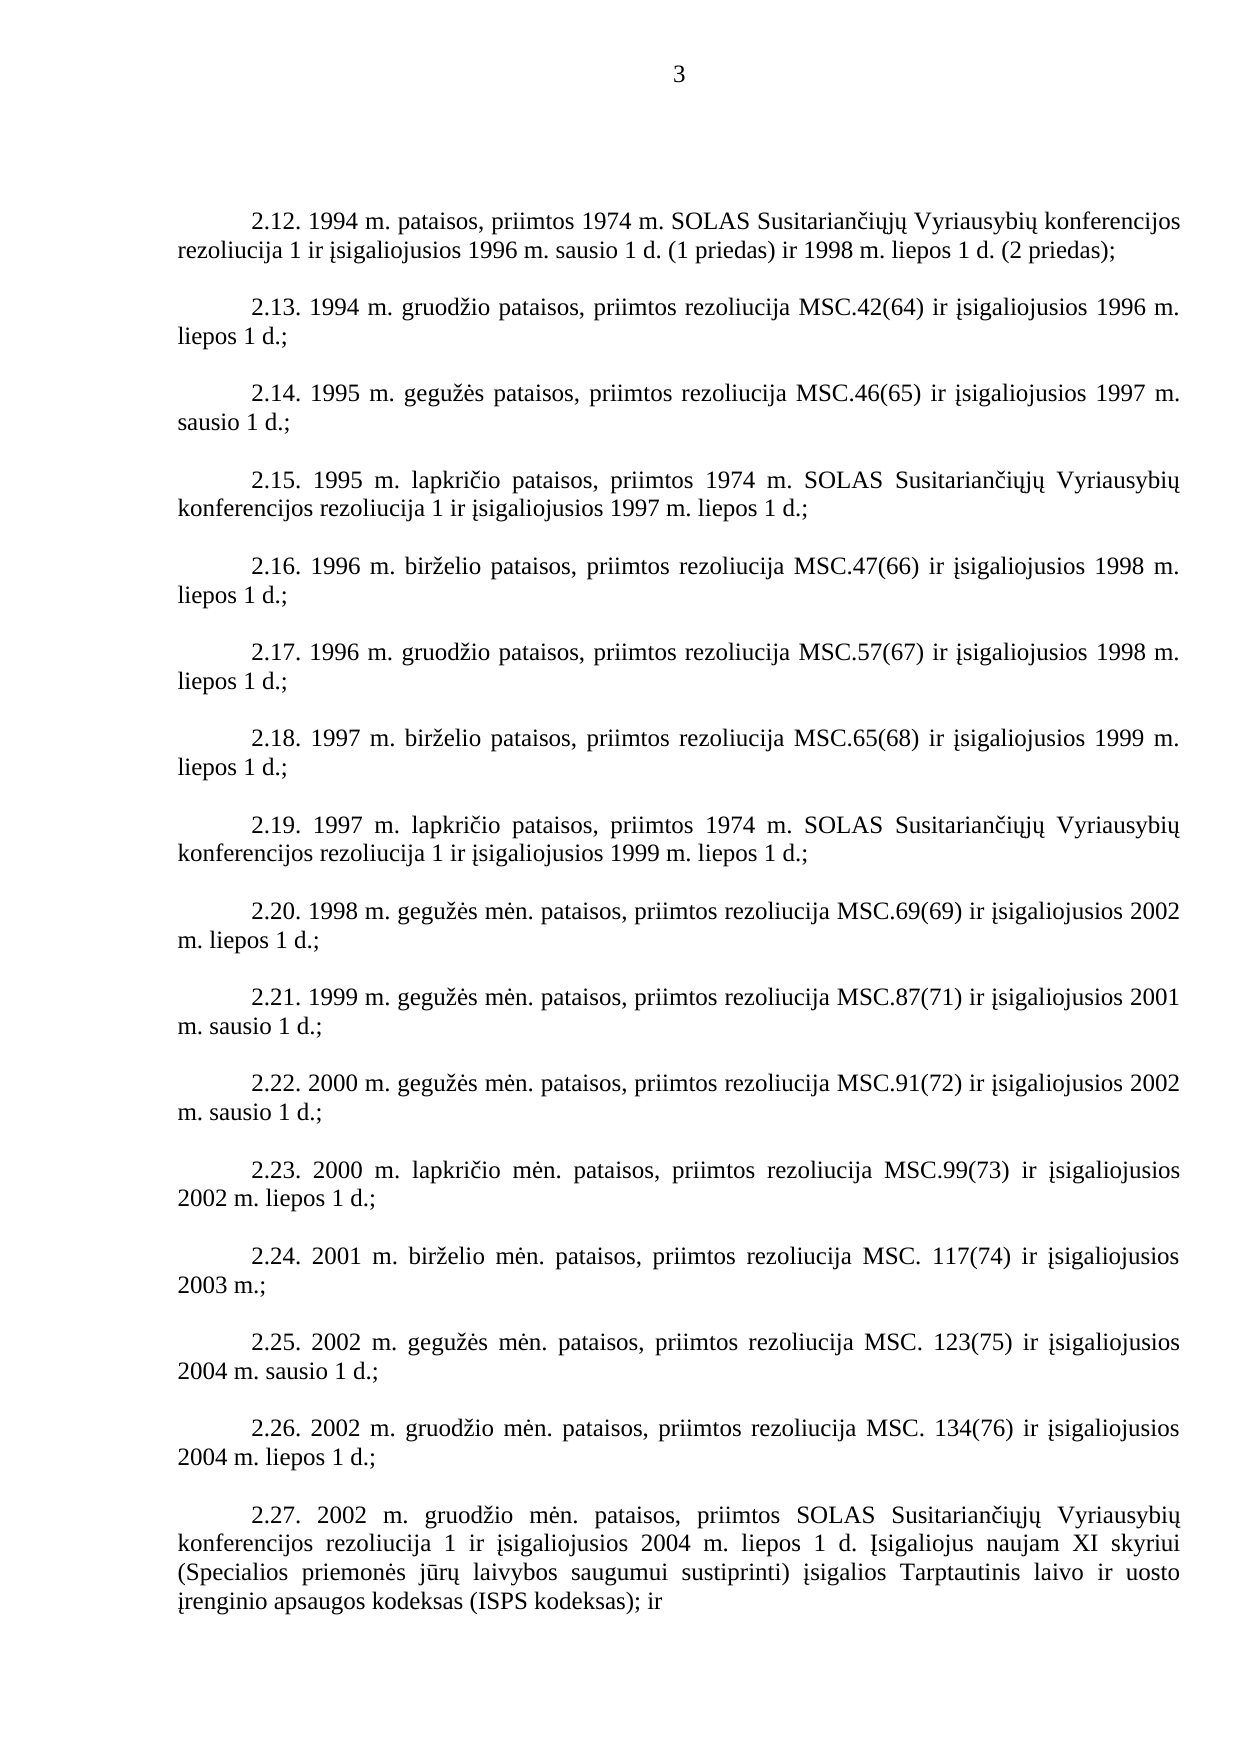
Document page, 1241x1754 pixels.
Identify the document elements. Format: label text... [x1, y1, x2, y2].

text 2.14. 1995 m. gegužės pataisos, priimtos rezoliucija MSC.46(65) ir įsigaliojusios 1997 m. sausio 1 d.; [177, 378, 1181, 436]
text 2.25. 2002 m. gegužės mėn. pataisos, priimtos rezoliucija MSC. 123(75) ir įsigaliojusios 2004 m. sausio 1 d.; [177, 1327, 1181, 1385]
text 2.15. 1995 m. lapkričio pataisos, priimtos 1974 m. SOLAS Susitariančiųjų Vyriausybių konferencijos rezoliucija 1 ir įsigaliojusios 1997 m. liepos 1 d.; [177, 465, 1181, 522]
text 2.26. 2002 m. gruodžio mėn. pataisos, priimtos rezoliucija MSC. 134(76) ir įsigaliojusios 2004 m. liepos 1 d.; [177, 1413, 1181, 1471]
text 2.21. 1999 m. gegužės mėn. pataisos, priimtos rezoliucija MSC.87(71) ir įsigaliojusios 2001 m. sausio 1 d.; [177, 982, 1181, 1040]
text 2.19. 1997 m. lapkričio pataisos, priimtos 1974 m. SOLAS Susitariančiųjų Vyriausybių konferencijos rezoliucija 1 ir įsigaliojusios 1999 m. liepos 1 d.; [177, 810, 1181, 867]
text 2.12. 1994 m. pataisos, priimtos 1974 m. SOLAS Susitariančiųjų Vyriausybių konferencijos rezoliucija 1 ir įsigaliojusios 1996 m. sausio 1 d. (1 priedas) ir 1998 m. liepos 1 d. (2 priedas); [177, 206, 1181, 263]
text 2.17. 1996 m. gruodžio pataisos, priimtos rezoliucija MSC.57(67) ir įsigaliojusios 1998 m. liepos 1 d.; [177, 637, 1181, 695]
text 2.24. 2001 m. birželio mėn. pataisos, priimtos rezoliucija MSC. 117(74) ir įsigaliojusios 2003 m.; [177, 1241, 1181, 1298]
text 2.13. 1994 m. gruodžio pataisos, priimtos rezoliucija MSC.42(64) ir įsigaliojusios 1996 m. liepos 1 d.; [177, 292, 1181, 350]
text 2.23. 2000 m. lapkričio mėn. pataisos, priimtos rezoliucija MSC.99(73) ir įsigaliojusios 2002 m. liepos 1 d.; [177, 1155, 1181, 1212]
text 2.20. 1998 m. gegužės mėn. pataisos, priimtos rezoliucija MSC.69(69) ir įsigaliojusios 2002 m. liepos 1 d.; [177, 896, 1181, 953]
text 2.22. 2000 m. gegužės mėn. pataisos, priimtos rezoliucija MSC.91(72) ir įsigaliojusios 2002 m. sausio 1 d.; [177, 1068, 1181, 1126]
text 2.27. 2002 m. gruodžio mėn. pataisos, priimtos SOLAS Susitariančiųjų Vyriausybių konferencijos rezoliucija 1 ir įsigaliojusios 2004 m. liepos 1 d. Įsigaliojus naujam XI skyriui (Specialios priemonės jūrų laivybos saugumui sustiprinti) įsigalios Tarptautinis laivo ir uosto įrenginio apsaugos kodeksas (ISPS kodeksas); ir [177, 1500, 1181, 1615]
text 2.18. 1997 m. birželio pataisos, priimtos rezoliucija MSC.65(68) ir įsigaliojusios 1999 m. liepos 1 d.; [177, 723, 1181, 781]
text 2.16. 1996 m. birželio pataisos, priimtos rezoliucija MSC.47(66) ir įsigaliojusios 1998 m. liepos 1 d.; [177, 551, 1181, 608]
